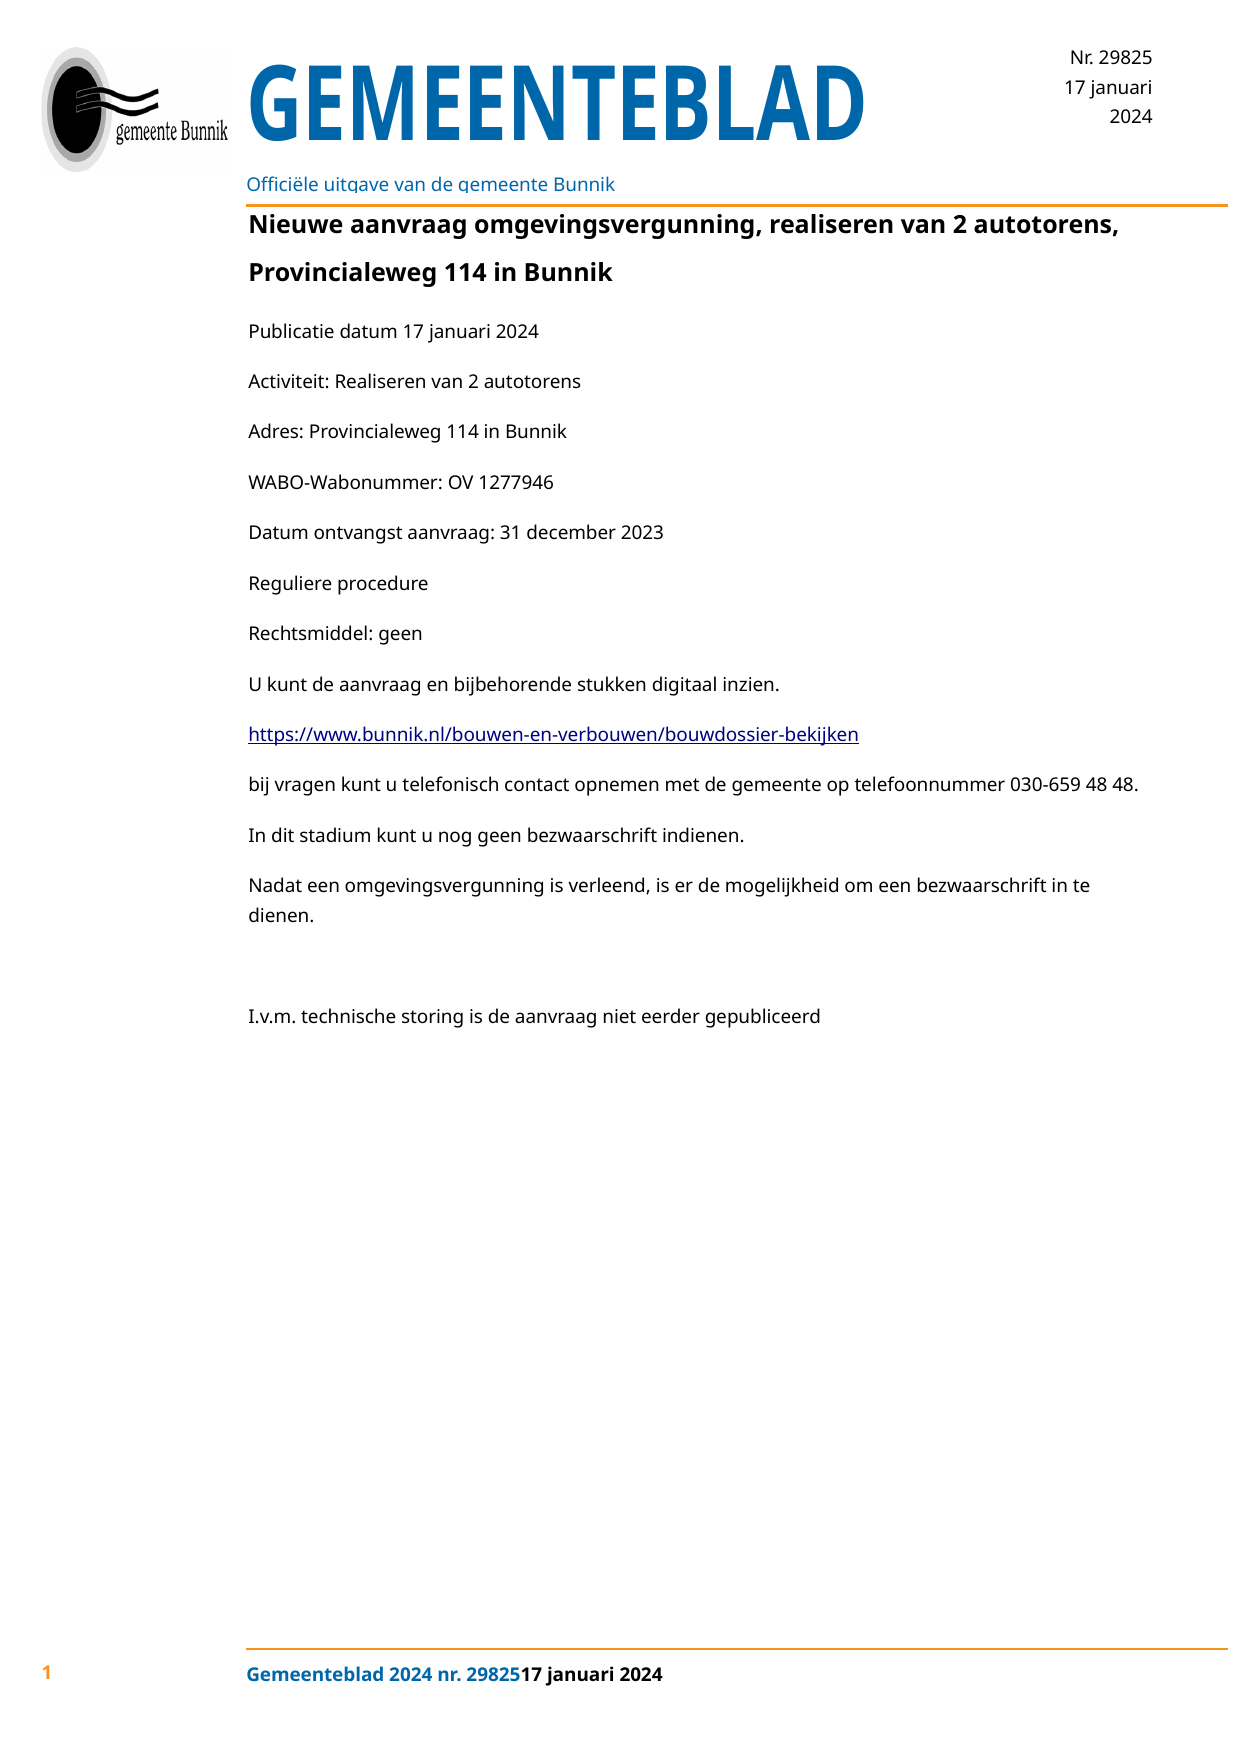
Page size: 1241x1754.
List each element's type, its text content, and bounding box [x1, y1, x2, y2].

text Nieuwe aanvraag omgevingsvergunning, realiseren van 2 autotorens, Provincialeweg 114 in Bunnik [248, 207, 1152, 288]
text https://www.bunnik.nl/bouwen-en-verbouwen/bouwdossier-bekijken [248, 721, 1152, 747]
text Reguliere procedure [248, 570, 1152, 596]
text WABO-Wabonummer: OV 1277946 [248, 469, 1152, 495]
text I.v.m. technische storing is de aanvraag niet eerder gepubliceerd [248, 1003, 1152, 1029]
text In dit stadium kunt u nog geen bezwaarschrift indienen. [248, 822, 1152, 848]
text Nadat een omgevingsvergunning is verleend, is er de mogelijkheid om een bezwaarschrift in te dienen. [248, 872, 1152, 928]
text Publicatie datum 17 januari 2024 [248, 318, 1152, 344]
text Rechtsmiddel: geen [248, 620, 1152, 646]
picture [41, 47, 231, 172]
text Datum ontvangst aanvraag: 31 december 2023 [248, 519, 1152, 545]
text U kunt de aanvraag en bijbehorende stukken digitaal inzien. [248, 671, 1152, 697]
text bij vragen kunt u telefonisch contact opnemen met de gemeente op telefoonnummer 030-659 48 48. [248, 772, 1152, 797]
text Adres: Provincialeweg 114 in Bunnik [248, 419, 1152, 444]
text Activiteit: Realiseren van 2 autotorens [248, 368, 1152, 394]
